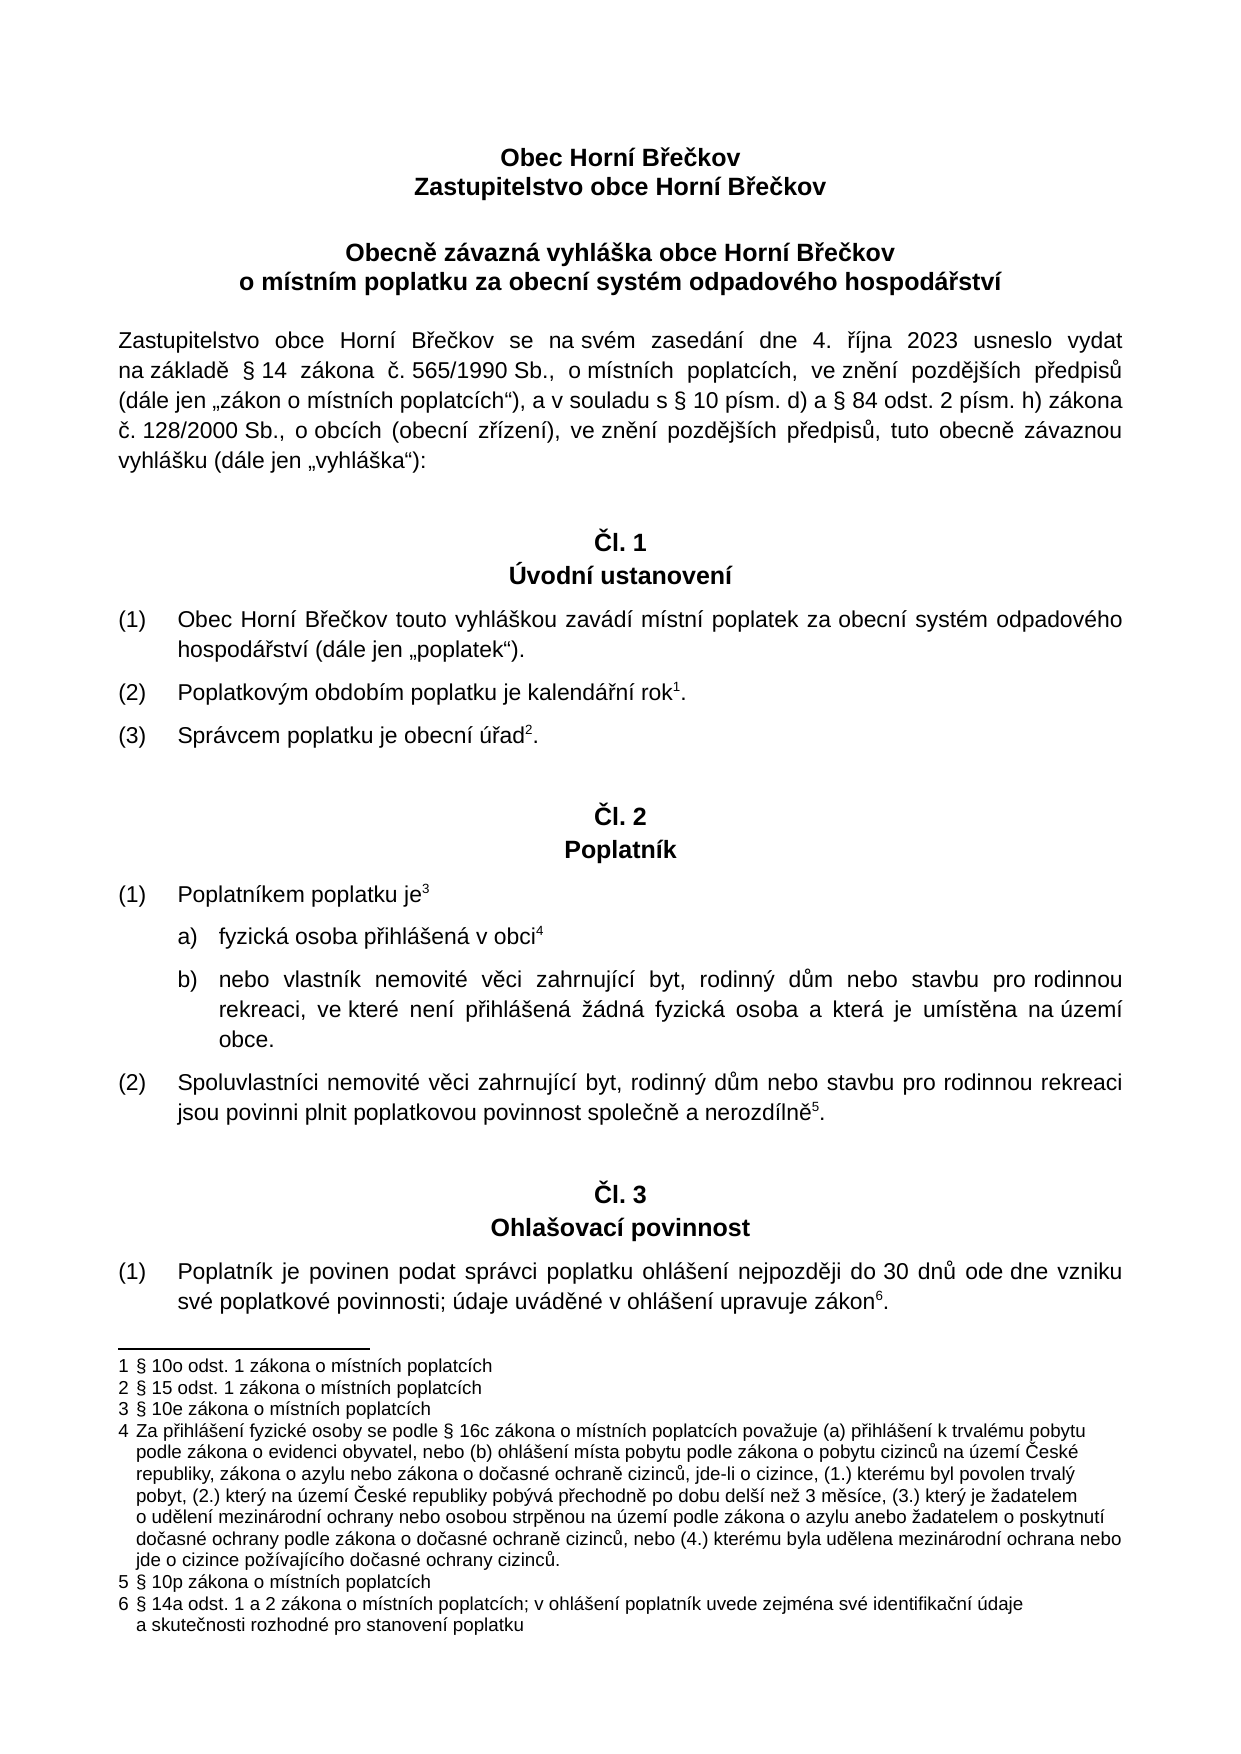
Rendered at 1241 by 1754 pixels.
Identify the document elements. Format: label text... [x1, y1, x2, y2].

list Obec Horní Břečkov touto vyhláškou zavádí místní poplatek za obecní systém odpadového hospodářství (dále jen „poplatek“). [118, 606, 1122, 663]
list Poplatníkem poplatku je [118, 881, 1122, 907]
title Obec Horní Břečkov Zastupitelstvo obce Horní Břečkov [118, 143, 1122, 201]
subtitle Čl. 2 Poplatník [118, 802, 1122, 864]
list § 14a odst. 1 a 2 zákona o místních poplatcích; v ohlášení poplatník uvede zejména své identifikační údaje a skutečnosti rozhodné pro stanovení poplatku [118, 1592, 1122, 1635]
list Poplatkovým obdobím poplatku je kalendářní rok. [118, 679, 1122, 706]
list § 15 odst. 1 zákona o místních poplatcích [118, 1377, 1122, 1398]
subtitle Čl. 3 Ohlašovací povinnost [118, 1179, 1122, 1241]
subtitle Obecně závazná vyhláška obce Horní Břečkov o místním poplatku za obecní systém odpadového hospodářství [118, 238, 1122, 295]
list fyzická osoba přihlášená v obci [177, 923, 1122, 950]
list Za přihlášení fyzické osoby se podle § 16c zákona o místních poplatcích považuje (a) přihlášení k trvalému pobytu podle zákona o evidenci obyvatel, nebo (b) ohlášení místa pobytu podle zákona o pobytu cizinců na území České republiky, zákona o azylu nebo zákona o dočasné ochraně cizinců, jde-li o cizince, (1.) kterému byl povolen trvalý pobyt, (2.) který na území České republiky pobývá přechodně po dobu delší než 3 měsíce, (3.) který je žadatelem o udělení mezinárodní ochrany nebo osobou strpěnou na území podle zákona o azylu anebo žadatelem o poskytnutí dočasné ochrany podle zákona o dočasné ochraně cizinců, nebo (4.) kterému byla udělena mezinárodní ochrana nebo jde o cizince požívajícího dočasné ochrany cizinců. [118, 1420, 1122, 1571]
list Poplatník je povinen podat správci poplatku ohlášení nejpozději do 30 dnů ode dne vzniku své poplatkové povinnosti; údaje uváděné v ohlášení upravuje zákon. [118, 1258, 1122, 1315]
list nebo vlastník nemovité věci zahrnující byt, rodinný dům nebo stavbu pro rodinnou rekreaci, ve které není přihlášená žádná fyzická osoba a která je umístěna na území obce. [177, 966, 1122, 1053]
subtitle Čl. 1 Úvodní ustanovení [118, 528, 1122, 589]
list § 10e zákona o místních poplatcích [118, 1398, 1122, 1420]
list Správcem poplatku je obecní úřad. [118, 722, 1122, 748]
list § 10o odst. 1 zákona o místních poplatcích [118, 1355, 1122, 1377]
text Zastupitelstvo obce Horní Břečkov se na svém zasedání dne 4. října 2023 usneslo vydat na základě § 14 zákona č. 565/1990 Sb., o místních poplatcích, ve znění pozdějších předpisů (dále jen „zákon o místních poplatcích“), a v souladu s § 10 písm. d) a § 84 odst. 2 písm. h) zákona č. 128/2000 Sb., o obcích (obecní zřízení), ve znění pozdějších předpisů, tuto obecně závaznou vyhlášku (dále jen „vyhláška“): [118, 327, 1122, 474]
list Spoluvlastníci nemovité věci zahrnující byt, rodinný dům nebo stavbu pro rodinnou rekreaci jsou povinni plnit poplatkovou povinnost společně a nerozdílně. [118, 1069, 1122, 1126]
list § 10p zákona o místních poplatcích [118, 1571, 1122, 1592]
